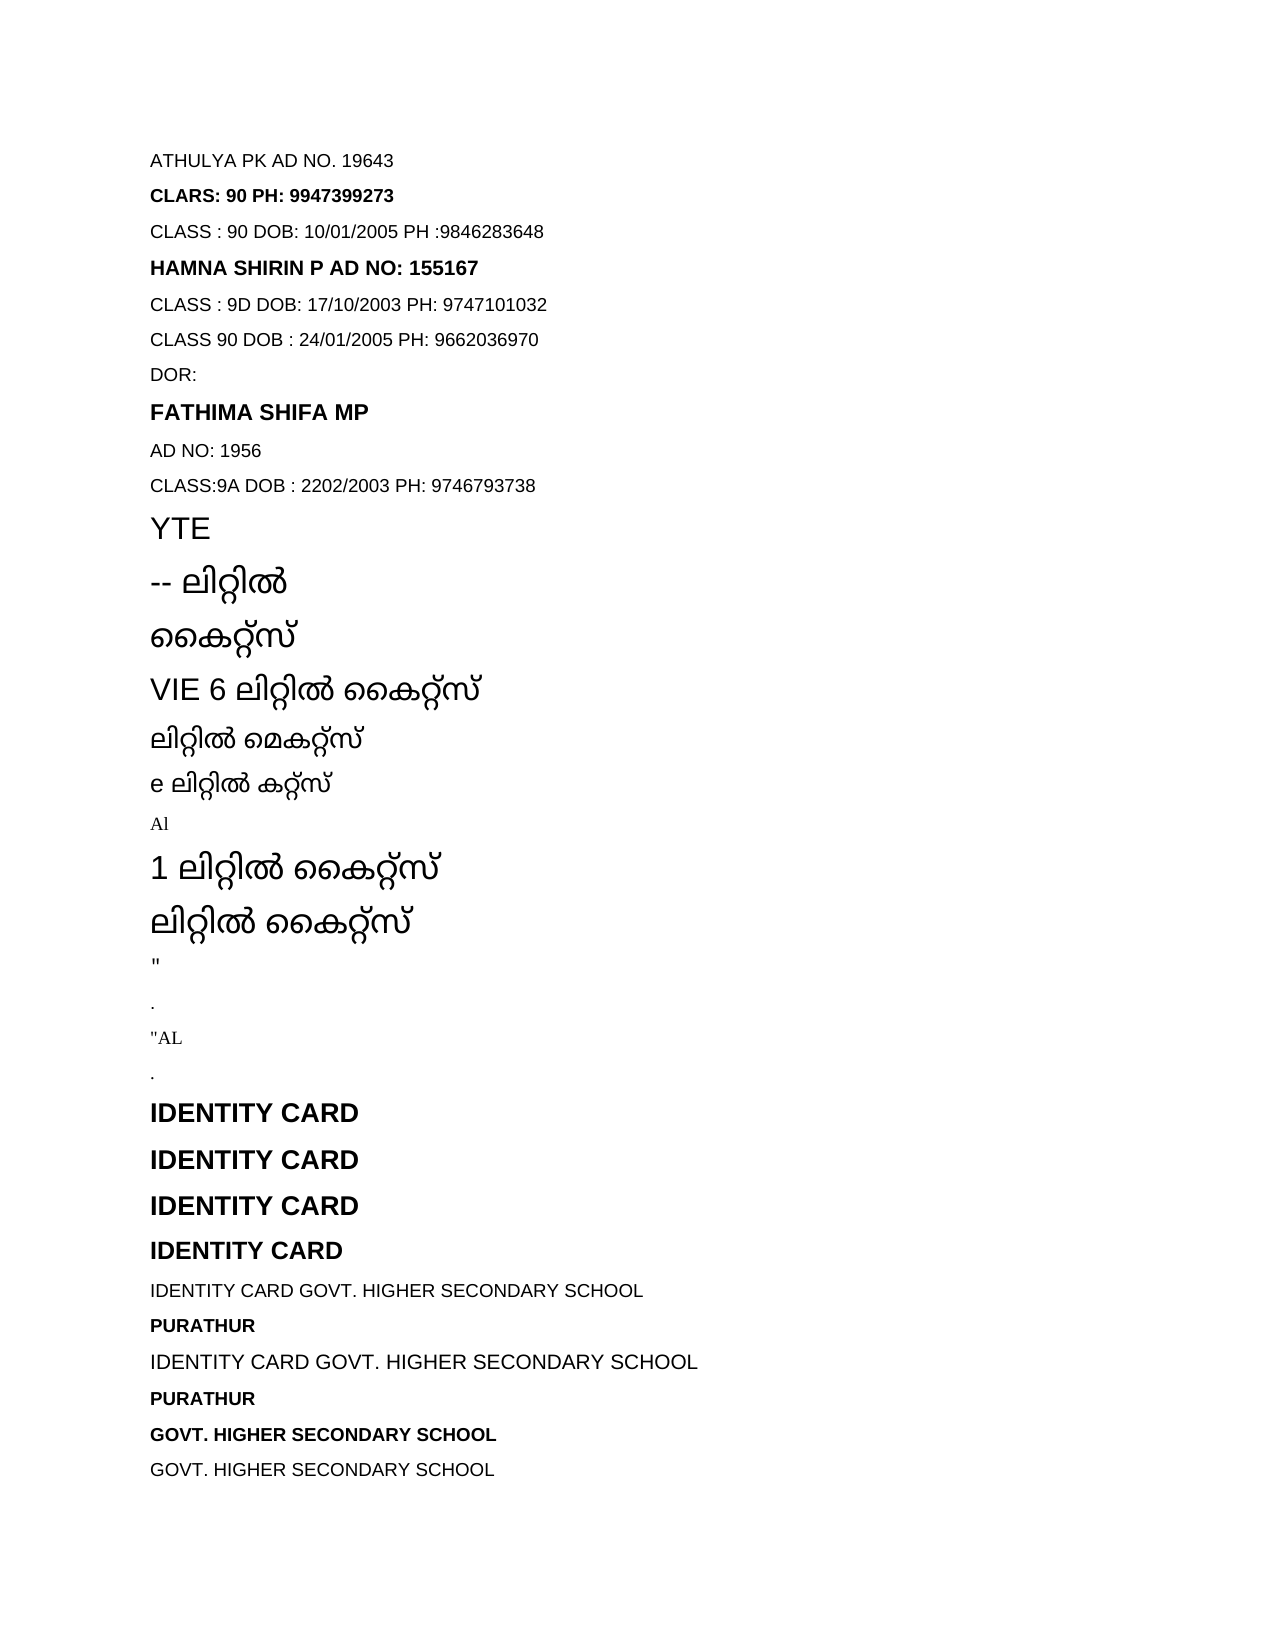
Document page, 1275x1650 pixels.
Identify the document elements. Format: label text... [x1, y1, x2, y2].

text 1 ലിറ്റിൽ കൈറ്റ്സ് [150, 848, 1125, 886]
text IDENTITY CARD GOVT. HIGHER SECONDARY SCHOOL [150, 1350, 1125, 1374]
text കൈറ്റ്സ് [150, 616, 1125, 655]
text VIE 6 ലിറ്റിൽ കൈറ്റ്സ് [150, 671, 1125, 707]
text CLASS:9A DOB : 2202/2003 PH: 9746793738 [150, 475, 1125, 497]
text PURATHUR [150, 1315, 1125, 1337]
text IDENTITY CARD [150, 1190, 1125, 1221]
text HAMNA SHIRIN P AD NO: 155167 [150, 256, 1125, 279]
text GOVT. HIGHER SECONDARY SCHOOL [150, 1423, 1125, 1445]
text ATHULYA PK AD NO. 19643 [150, 150, 1125, 172]
text ലിറ്റിൽ മെകറ്റ്സ് [150, 723, 1125, 754]
text CLASS : 9D DOB: 17/10/2003 PH: 9747101032 [150, 293, 1125, 315]
text YTE [150, 510, 1125, 546]
text IDENTITY CARD [150, 1144, 1125, 1175]
text . [150, 992, 1125, 1013]
text CLARS: 90 PH: 9947399273 [150, 185, 1125, 207]
text FATHIMA SHIFA MP [150, 399, 1125, 426]
text . [150, 1062, 1125, 1084]
text ലിറ്റിൽ കൈറ്റ്സ് [150, 902, 1125, 941]
text PURATHUR [150, 1388, 1125, 1410]
text IDENTITY CARD GOVT. HIGHER SECONDARY SCHOOL [150, 1280, 1125, 1301]
text CLASS 90 DOB : 24/01/2005 PH: 9662036970 [150, 329, 1125, 350]
text AD NO: 1956 [150, 440, 1125, 461]
text e ലിറ്റിൽ കറ്റ്സ് [150, 769, 1125, 798]
text Al [150, 812, 1125, 834]
text CLASS : 90 DOB: 10/01/2005 PH :9846283648 [150, 220, 1125, 242]
text IDENTITY CARD [150, 1236, 1125, 1265]
text " [150, 957, 1125, 978]
text -- ലിറ്റിൽ [150, 562, 1125, 600]
text IDENTITY CARD [150, 1097, 1125, 1128]
text "AL [150, 1027, 1125, 1048]
text DOR: [150, 364, 1125, 386]
text GOVT. HIGHER SECONDARY SCHOOL [150, 1458, 1125, 1480]
